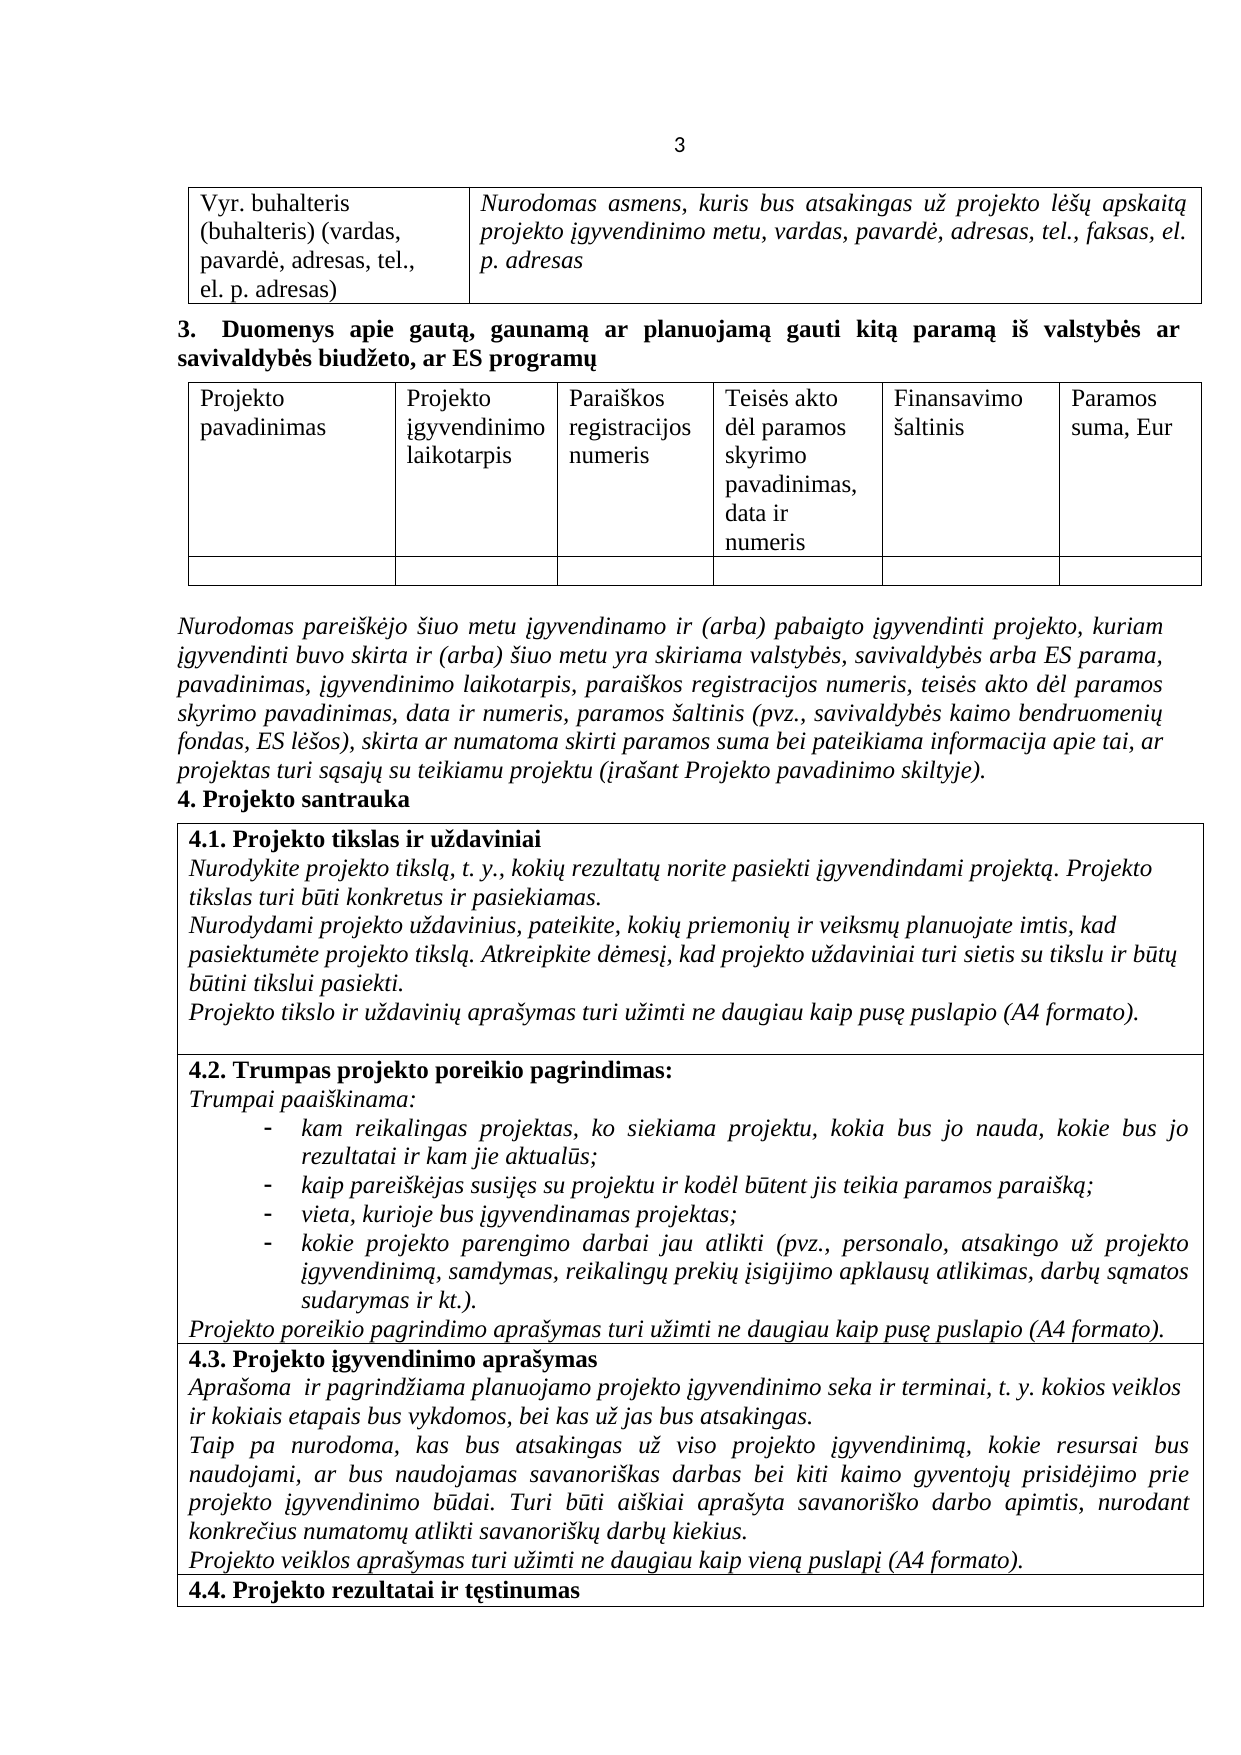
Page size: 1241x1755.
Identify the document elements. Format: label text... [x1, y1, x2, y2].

table_header Finansavimo šaltinis [883, 383, 1059, 556]
table_cell [558, 557, 713, 585]
text 3. Duomenys apie gautą, gaunamą ar planuojamą gauti kitą paramą iš valstybės ar savivaldybės biudžeto, ar ES programų [177, 314, 1181, 372]
table_cell [189, 557, 395, 585]
table_header Paraiškos registracijos numeris [558, 383, 713, 556]
table_cell [1060, 557, 1201, 585]
table_header Projekto įgyvendinimo laikotarpis [396, 383, 557, 556]
table_cell 4.3. Projekto įgyvendinimo aprašymas Aprašoma ir pagrindžiama planuojamo projekto įgyvendinimo seka ir terminai, t. y. kokios veiklos ir kokiais etapais bus vykdomos, bei kas už jas bus atsakingas. Taip pa nurodoma, kas bus atsakingas už viso projekto įgyvendinimą, kokie resursai bus naudojami, ar bus naudojamas savanoriškas darbas bei kiti kaimo gyventojų prisidėjimo prie projekto įgyvendinimo būdai. Turi būti aiškiai aprašyta savanoriško darbo apimtis, nurodant konkrečius numatomų atlikti savanoriškų darbų kiekius. Projekto veiklos aprašymas turi užimti ne daugiau kaip vieną puslapį (A4 formato). [178, 1344, 1203, 1574]
table_header Projekto pavadinimas [189, 383, 395, 556]
text 4. Projekto santrauka [177, 784, 1181, 813]
table_cell [883, 557, 1059, 585]
table_cell 4.2. Trumpas projekto poreikio pagrindimas: Trumpai paaiškinama:  kam reikalingas projektas, ko siekiama projektu, kokia bus jo nauda, kokie bus jo rezultatai ir kam jie aktualūs;  kaip pareiškėjas susijęs su projektu ir kodėl būtent jis teikia paramos paraišką;  vieta, kurioje bus įgyvendinamas projektas;  kokie projekto parengimo darbai jau atlikti (pvz., personalo, atsakingo už projekto įgyvendinimą, samdymas, reikalingų prekių įsigijimo apklausų atlikimas, darbų sąmatos sudarymas ir kt.). Projekto poreikio pagrindimo aprašymas turi užimti ne daugiau kaip pusę puslapio (A4 formato). [178, 1055, 1203, 1343]
table_header Paramos suma, Eur [1060, 383, 1201, 556]
table_cell Nurodomas asmens, kuris bus atsakingas už projekto lėšų apskaitą projekto įgyvendinimo metu, vardas, pavardė, adresas, tel., faksas, el. p. adresas [470, 188, 1201, 303]
table_header 4.1. Projekto tikslas ir uždaviniai Nurodykite projekto tikslą, t. y., kokių rezultatų norite pasiekti įgyvendindami projektą. Projekto tikslas turi būti konkretus ir pasiekiamas. Nurodydami projekto uždavinius, pateikite, kokių priemonių ir veiksmų planuojate imtis, kad pasiektumėte projekto tikslą. Atkreipkite dėmesį, kad projekto uždaviniai turi sietis su tikslu ir būtų būtini tikslui pasiekti. Projekto tikslo ir uždavinių aprašymas turi užimti ne daugiau kaip pusę puslapio (A4 formato). [178, 824, 1203, 1054]
table_cell 4.4. Projekto rezultatai ir tęstinumas [178, 1575, 1203, 1606]
table_header Teisės akto dėl paramos skyrimo pavadinimas, data ir numeris [714, 383, 882, 556]
text Nurodomas pareiškėjo šiuo metu įgyvendinamo ir (arba) pabaigto įgyvendinti projekto, kuriam įgyvendinti buvo skirta ir (arba) šiuo metu yra skiriama valstybės, savivaldybės arba ES parama, pavadinimas, įgyvendinimo laikotarpis, paraiškos registracijos numeris, teisės akto dėl paramos skyrimo pavadinimas, data ir numeris, paramos šaltinis (pvz., savivaldybės kaimo bendruomenių fondas, ES lėšos), skirta ar numatoma skirti paramos suma bei pateikiama informacija apie tai, ar projektas turi sąsajų su teikiamu projektu (įrašant Projekto pavadinimo skiltyje). [177, 611, 1166, 784]
table_cell Vyr. buhalteris (buhalteris) (vardas, pavardė, adresas, tel., el. p. adresas) [189, 188, 469, 303]
table_cell [396, 557, 557, 585]
table_cell [714, 557, 882, 585]
